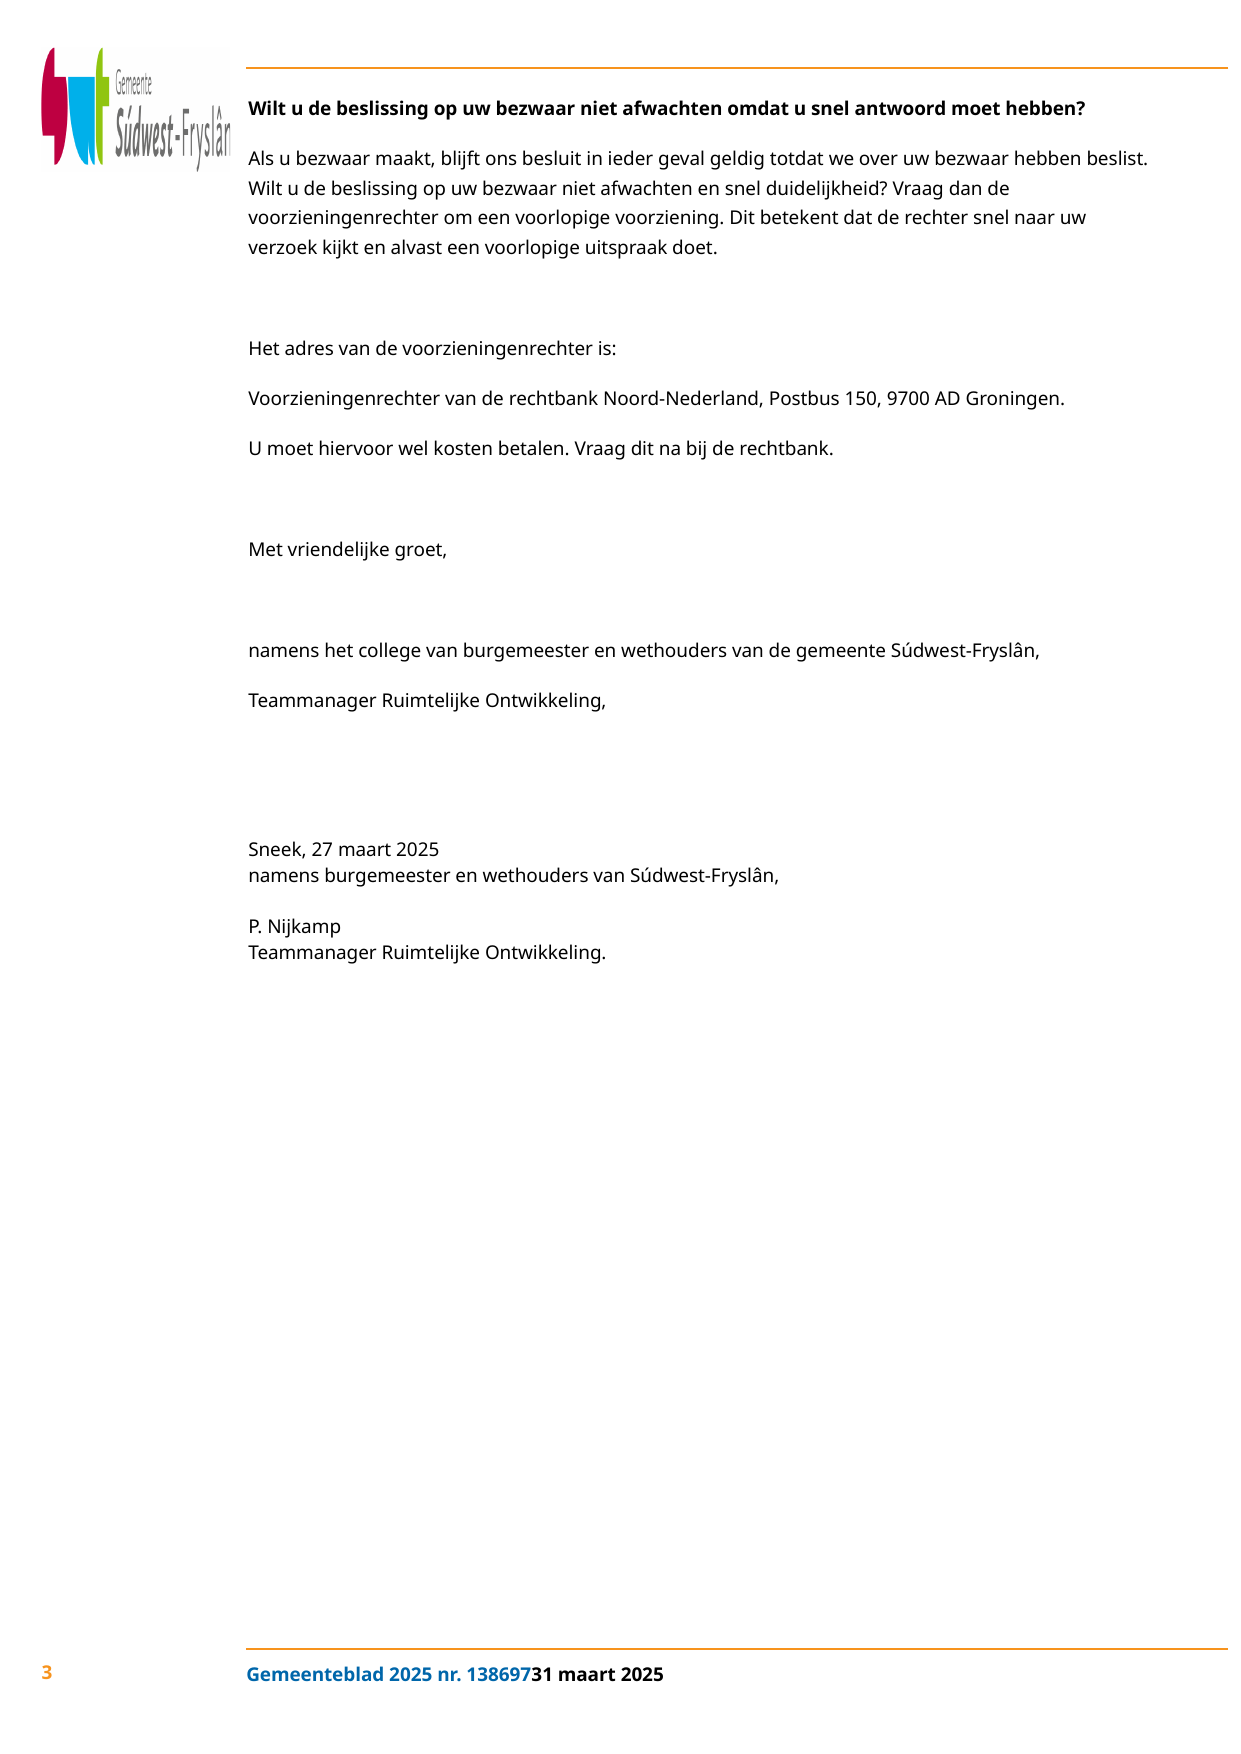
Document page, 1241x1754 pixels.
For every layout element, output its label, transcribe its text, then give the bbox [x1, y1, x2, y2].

text U moet hiervoor wel kosten betalen. Vraag dit na bij de rechtbank. [248, 436, 1152, 461]
text P. Nijkamp [248, 913, 1152, 939]
text Teammanager Ruimtelijke Ontwikkeling. [248, 939, 1152, 965]
text namens het college van burgemeester en wethouders van de gemeente Súdwest-Fryslân, [248, 637, 1152, 663]
text Sneek, 27 maart 2025 [248, 836, 1152, 862]
text Wilt u de beslissing op uw bezwaar niet afwachten omdat u snel antwoord moet hebben? [248, 95, 1152, 121]
text Met vriendelijke groet, [248, 536, 1152, 562]
picture [41, 47, 231, 172]
text Teammanager Ruimtelijke Ontwikkeling, [248, 688, 1152, 713]
text namens burgemeester en wethouders van Súdwest-Fryslân, [248, 862, 1152, 888]
text Het adres van de voorzieningenrechter is: [248, 335, 1152, 361]
text Voorzieningenrechter van de rechtbank Noord-Nederland, Postbus 150, 9700 AD Groningen. [248, 385, 1152, 411]
text Als u bezwaar maakt, blijft ons besluit in ieder geval geldig totdat we over uw bezwaar hebben beslist. Wilt u de beslissing op uw bezwaar niet afwachten en snel duidelijkheid? Vraag dan de voorzieningenrechter om een voorlopige voorziening. Dit betekent dat de rechter snel naar uw verzoek kijkt en alvast een voorlopige uitspraak doet. [248, 145, 1152, 260]
